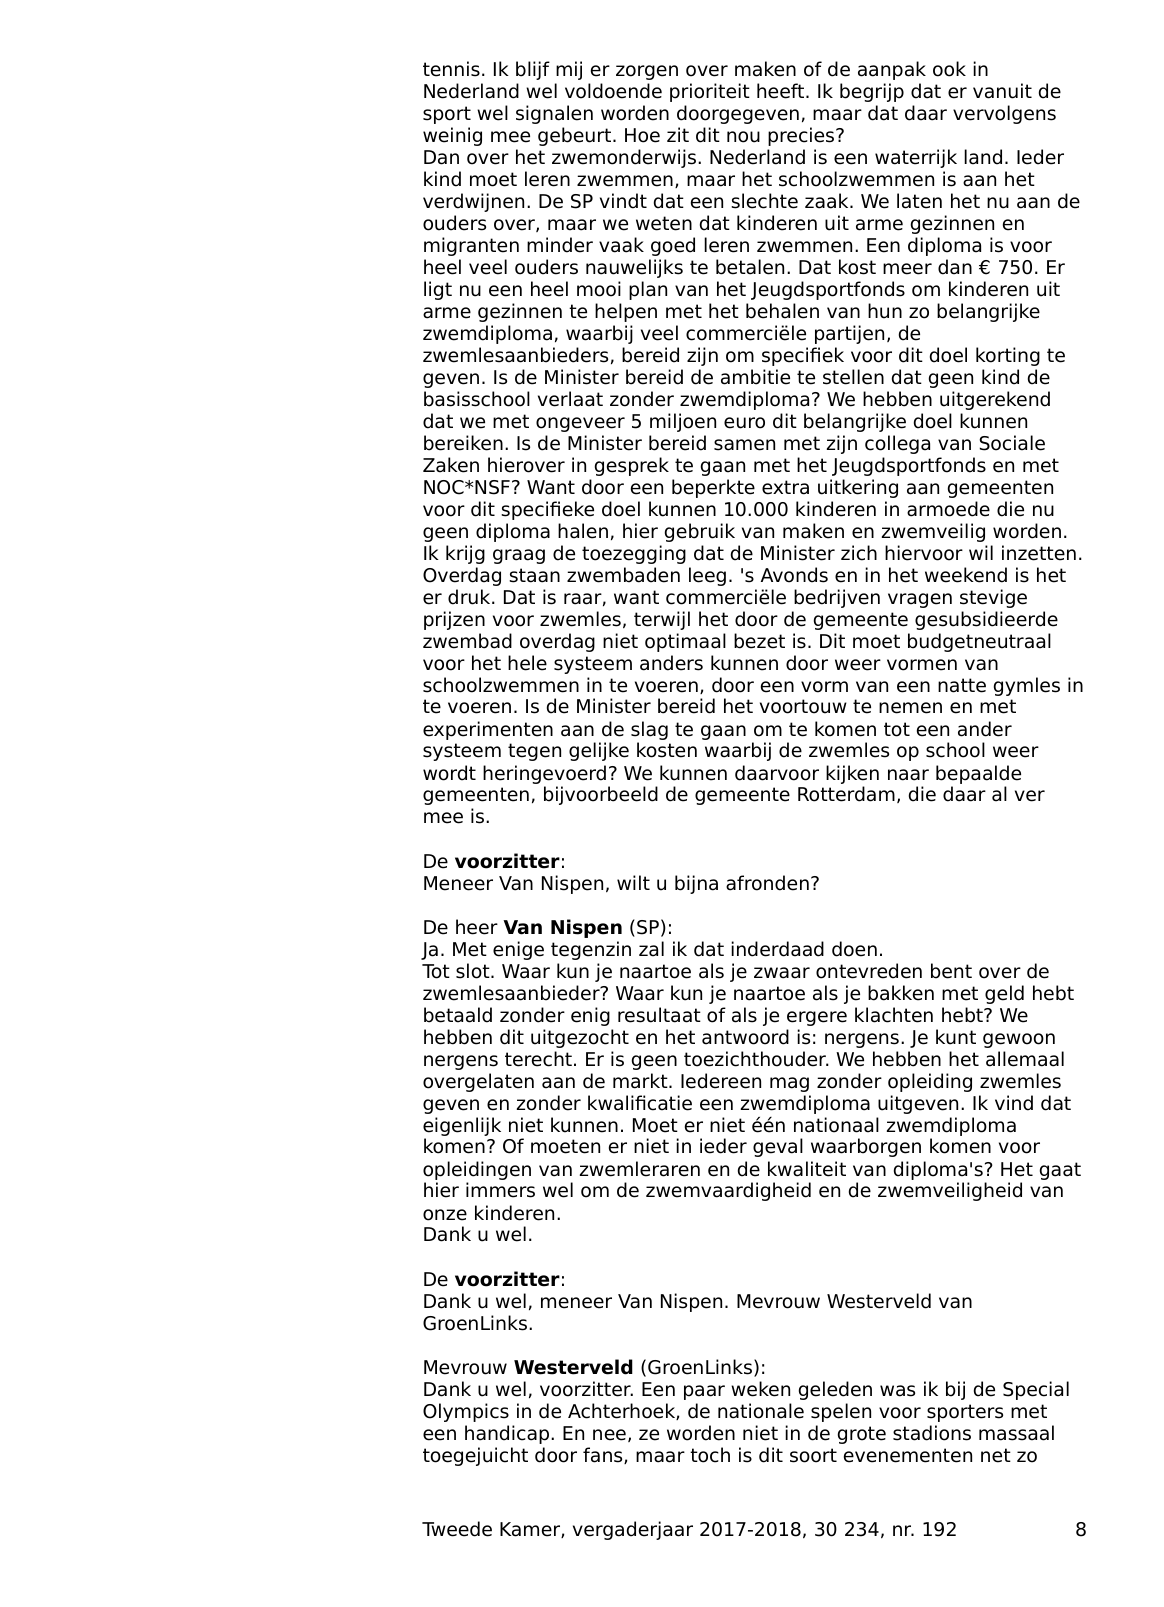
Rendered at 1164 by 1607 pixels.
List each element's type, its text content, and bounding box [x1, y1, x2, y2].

text Overdag staan zwembaden leeg. 's Avonds en in het weekend is het er druk. Dat is raar, want commerciële bedrijven vragen stevige prijzen voor zwemles, terwijl het door de gemeente gesubsidieerde zwembad overdag niet optimaal bezet is. Dit moet budgetneutraal voor het hele systeem anders kunnen door weer vormen van schoolzwemmen in te voeren, door een vorm van een natte gymles in te voeren. Is de Minister bereid het voortouw te nemen en met experimenten aan de slag te gaan om te komen tot een ander systeem tegen gelijke kosten waarbij de zwemles op school weer wordt heringevoerd? We kunnen daarvoor kijken naar bepaalde gemeenten, bijvoorbeeld de gemeente Rotterdam, die daar al ver mee is. [422, 564, 1087, 828]
text Dan over het zwemonderwijs. Nederland is een waterrijk land. Ieder kind moet leren zwemmen, maar het schoolzwemmen is aan het verdwijnen. De SP vindt dat een slechte zaak. We laten het nu aan de ouders over, maar we weten dat kinderen uit arme gezinnen en migranten minder vaak goed leren zwemmen. Een diploma is voor heel veel ouders nauwelijks te betalen. Dat kost meer dan € 750. Er ligt nu een heel mooi plan van het Jeugdsportfonds om kinderen uit arme gezinnen te helpen met het behalen van hun zo belangrijke zwemdiploma, waarbij veel commerciële partijen, de zwemlesaanbieders, bereid zijn om specifiek voor dit doel korting te geven. Is de Minister bereid de ambitie te stellen dat geen kind de basisschool verlaat zonder zwemdiploma? We hebben uitgerekend dat we met ongeveer 5 miljoen euro dit belangrijke doel kunnen bereiken. Is de Minister bereid samen met zijn collega van Sociale Zaken hierover in gesprek te gaan met het Jeugdsportfonds en met NOC*NSF? Want door een beperkte extra uitkering aan gemeenten voor dit specifieke doel kunnen 10.000 kinderen in armoede die nu geen diploma halen, hier gebruik van maken en zwemveilig worden. Ik krijg graag de toezegging dat de Minister zich hiervoor wil inzetten. [422, 147, 1087, 564]
text Dank u wel, meneer Van Nispen. Mevrouw Westerveld van GroenLinks. [422, 1291, 1087, 1334]
text tennis. Ik blijf mij er zorgen over maken of de aanpak ook in Nederland wel voldoende prioriteit heeft. Ik begrijp dat er vanuit de sport wel signalen worden doorgegeven, maar dat daar vervolgens weinig mee gebeurt. Hoe zit dit nou precies? [422, 59, 1087, 147]
text Mevrouw Westerveld (GroenLinks): [422, 1357, 1087, 1379]
text Meneer Van Nispen, wilt u bijna afronden? [422, 872, 1087, 894]
text De voorzitter: [422, 1268, 1087, 1291]
text Tot slot. Waar kun je naartoe als je zwaar ontevreden bent over de zwemlesaanbieder? Waar kun je naartoe als je bakken met geld hebt betaald zonder enig resultaat of als je ergere klachten hebt? We hebben dit uitgezocht en het antwoord is: nergens. Je kunt gewoon nergens terecht. Er is geen toezichthouder. We hebben het allemaal overgelaten aan de markt. Iedereen mag zonder opleiding zwemles geven en zonder kwalificatie een zwemdiploma uitgeven. Ik vind dat eigenlijk niet kunnen. Moet er niet één nationaal zwemdiploma komen? Of moeten er niet in ieder geval waarborgen komen voor opleidingen van zwemleraren en de kwaliteit van diploma's? Het gaat hier immers wel om de zwemvaardigheid en de zwemveiligheid van onze kinderen. [422, 961, 1087, 1224]
text De voorzitter: [422, 851, 1087, 872]
text Dank u wel. [422, 1224, 1087, 1246]
text Ja. Met enige tegenzin zal ik dat inderdaad doen. [422, 939, 1087, 961]
text De heer Van Nispen (SP): [422, 917, 1087, 939]
text Dank u wel, voorzitter. Een paar weken geleden was ik bij de Special Olympics in de Achterhoek, de nationale spelen voor sporters met een handicap. En nee, ze worden niet in de grote stadions massaal toegejuicht door fans, maar toch is dit soort evenementen net zo [422, 1379, 1087, 1467]
